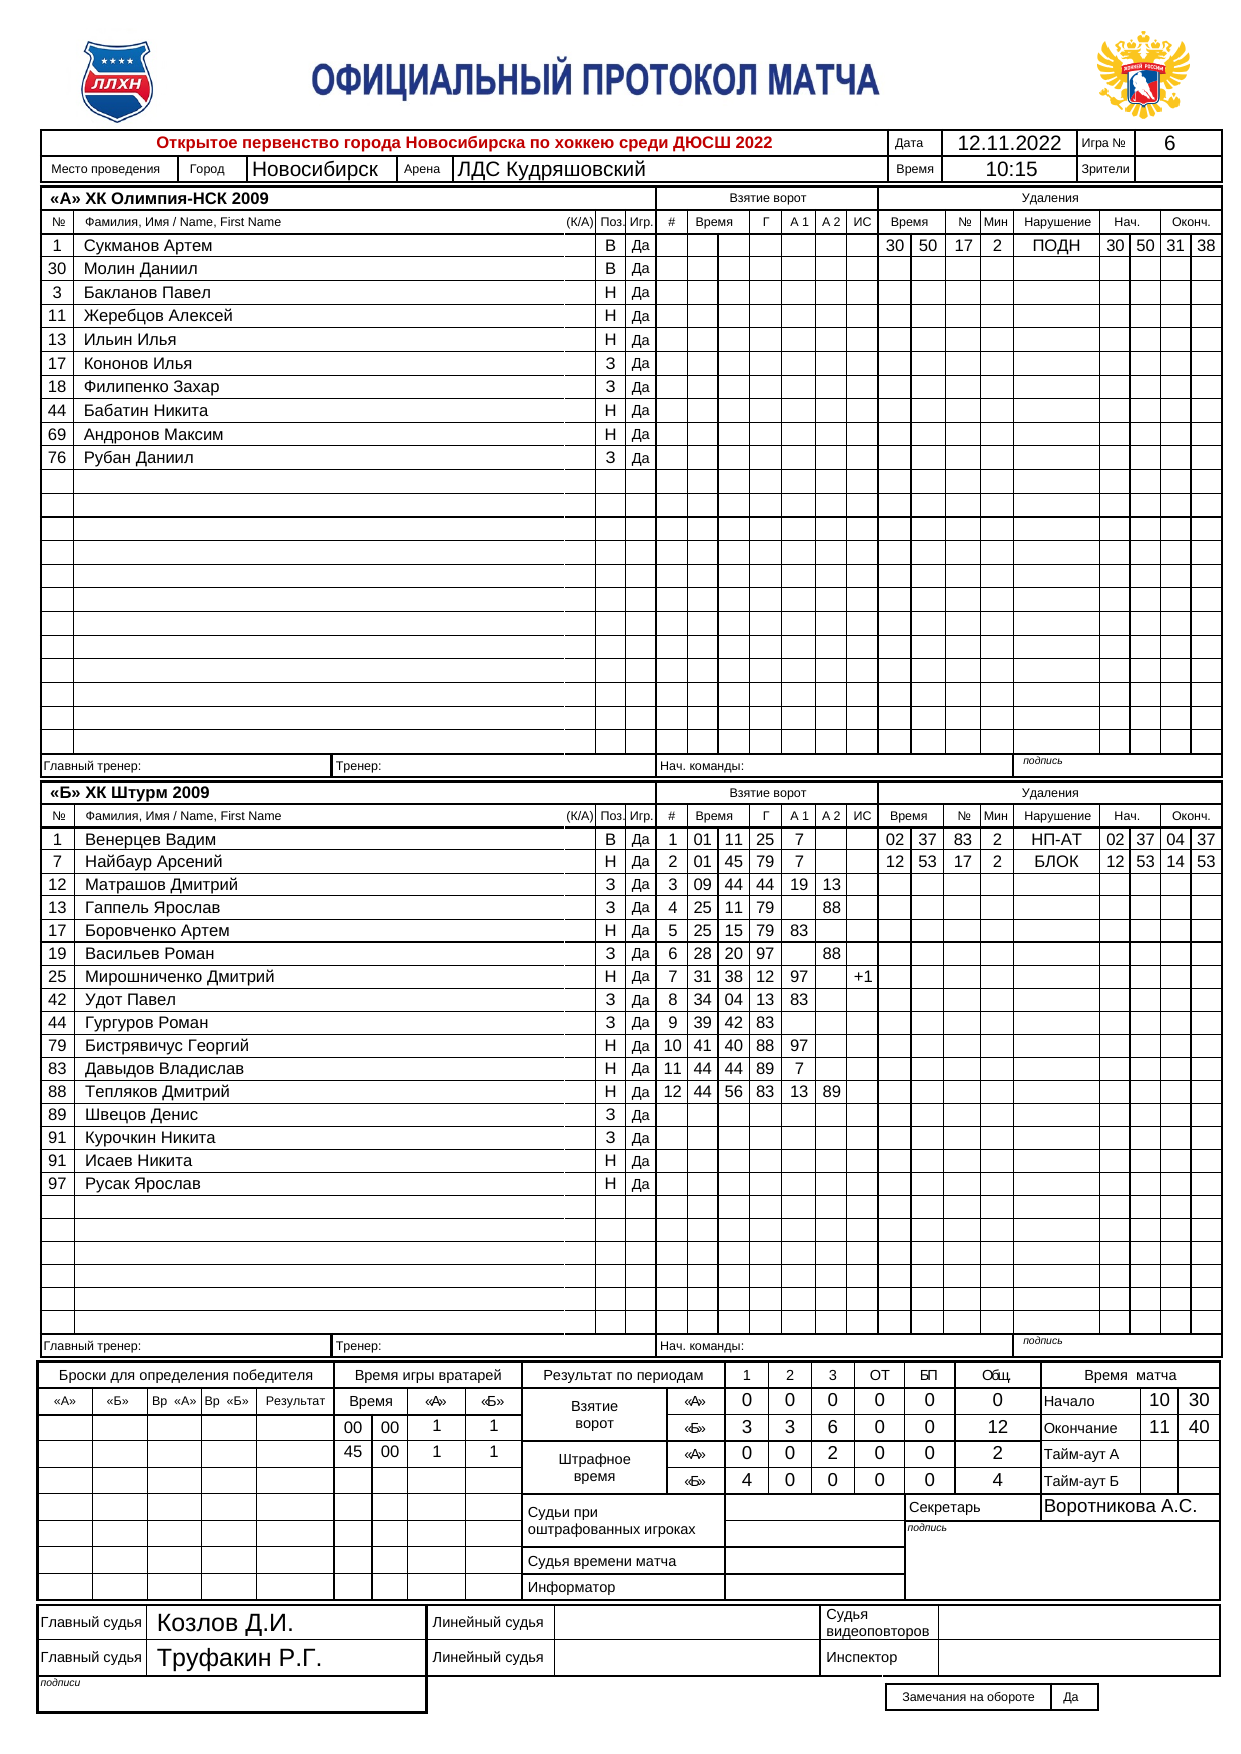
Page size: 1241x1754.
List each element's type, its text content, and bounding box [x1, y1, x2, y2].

table_cell [1131, 494, 1160, 516]
table_cell [596, 612, 625, 634]
table_cell [688, 1150, 717, 1172]
table_cell 11 [42, 305, 73, 327]
table_cell [688, 541, 717, 564]
table_cell [1100, 896, 1129, 918]
table_cell [596, 730, 625, 753]
table_cell [1014, 399, 1099, 422]
table_cell [847, 989, 877, 1011]
table_cell [1131, 683, 1160, 706]
table_cell [981, 281, 1013, 303]
table_cell [912, 989, 943, 1011]
table_cell 1 [408, 1416, 465, 1440]
table_cell 88 [816, 943, 846, 964]
table_cell 6 [657, 943, 687, 964]
table_cell [74, 707, 564, 729]
table_cell [657, 305, 687, 327]
table_cell [912, 659, 945, 682]
table_cell [782, 1150, 815, 1172]
table_cell 88 [42, 1081, 74, 1103]
table_cell [1014, 1173, 1099, 1195]
table_cell [946, 423, 980, 445]
table_cell [1161, 943, 1190, 964]
table_cell [565, 1288, 595, 1310]
table_cell [847, 659, 877, 682]
table_cell [726, 1548, 904, 1573]
table_cell [816, 1012, 846, 1033]
table_cell [1131, 518, 1160, 540]
table_cell 34 [688, 989, 717, 1011]
table_cell [912, 565, 945, 587]
table_cell [1014, 612, 1099, 634]
table_cell [946, 588, 980, 611]
table_cell [1161, 1012, 1190, 1033]
table_cell [847, 235, 877, 256]
table_cell [1192, 494, 1221, 516]
table_cell [657, 1127, 687, 1149]
table_cell [626, 1288, 655, 1310]
table_cell Время [889, 157, 941, 181]
table_cell [782, 1127, 815, 1149]
table_cell [981, 1311, 1013, 1333]
table_cell [93, 1468, 147, 1493]
table_cell [879, 1035, 910, 1057]
table_cell [719, 707, 749, 729]
table_cell [944, 989, 980, 1011]
table_cell Тепляков Дмитрий [75, 1081, 564, 1103]
table_cell [75, 1288, 564, 1310]
table_cell Васильев Роман [75, 943, 564, 964]
table_cell [1100, 1058, 1129, 1079]
table_cell 12 [750, 966, 781, 987]
table_cell Да [626, 896, 655, 918]
table_cell [879, 636, 910, 658]
table_cell [1014, 494, 1099, 516]
table_cell 14 [1161, 850, 1190, 872]
table_cell [750, 470, 781, 493]
table_cell [1161, 281, 1190, 303]
table_cell [912, 1081, 943, 1103]
table_cell [847, 1219, 877, 1241]
table_cell Да [626, 305, 655, 327]
table_cell НП-АТ [1014, 829, 1099, 849]
table_cell [782, 1196, 815, 1218]
table_cell [1161, 588, 1190, 611]
table_cell [1131, 1242, 1160, 1264]
table_cell [626, 636, 655, 658]
table_cell [688, 328, 717, 351]
table_header Взятие ворот [657, 188, 877, 209]
table_cell Молин Даниил [74, 257, 564, 280]
table_cell [565, 376, 595, 398]
table_cell [1014, 565, 1099, 587]
table_cell Оконч. [1161, 805, 1221, 826]
table_cell [93, 1547, 147, 1573]
table_cell [1014, 1035, 1099, 1057]
table_cell [688, 1311, 717, 1333]
table_cell Время [688, 805, 749, 826]
table_cell [946, 494, 980, 516]
table_cell [408, 1547, 465, 1573]
table_cell [1100, 423, 1129, 445]
table_cell [1192, 636, 1221, 658]
table_cell [257, 1521, 333, 1546]
table_cell [565, 281, 595, 303]
table_cell [912, 683, 945, 706]
table_cell [981, 518, 1013, 540]
table_cell (К/А) [565, 211, 595, 233]
table_cell [1131, 1288, 1160, 1310]
table_cell [39, 1416, 92, 1440]
table_cell [688, 470, 717, 493]
table_cell [981, 541, 1013, 564]
table_cell [1161, 1265, 1190, 1287]
table_cell Начало [1042, 1389, 1140, 1413]
table_cell [42, 541, 73, 564]
table_cell 0 [956, 1389, 1040, 1413]
table_cell [42, 1265, 74, 1287]
table_cell 1 [42, 829, 74, 849]
table_cell [1014, 518, 1099, 540]
table_cell [912, 352, 945, 374]
table_cell [688, 565, 717, 587]
table_cell Труфакин Р.Г. [147, 1640, 425, 1675]
table_cell [750, 1127, 781, 1149]
table_cell [596, 588, 625, 611]
table_cell «Б» [93, 1389, 147, 1413]
table_cell [816, 470, 846, 493]
table_cell Главный тренер: [42, 755, 330, 776]
table_cell [657, 470, 687, 493]
table_cell [946, 399, 980, 422]
table_cell Н [596, 328, 625, 351]
table_cell [750, 305, 781, 327]
table_cell [1100, 1150, 1129, 1172]
table_cell [1100, 1265, 1129, 1287]
table_cell [879, 659, 910, 682]
table_cell [912, 612, 945, 634]
table_cell [1100, 376, 1129, 398]
table_cell Нач. команды: [657, 755, 1012, 776]
table_cell [816, 1150, 846, 1172]
table_cell Да [626, 1150, 655, 1172]
table_cell З [596, 989, 625, 1011]
table_cell [657, 636, 687, 658]
table_cell [847, 683, 877, 706]
table_cell [879, 707, 910, 729]
table_cell [816, 1265, 846, 1287]
table_cell [148, 1547, 201, 1573]
table_cell 38 [1192, 235, 1221, 256]
table_cell Да [626, 423, 655, 445]
table_cell Тайм-аут Б [1042, 1468, 1140, 1493]
table_cell Оконч. [1161, 211, 1221, 233]
table_cell [912, 494, 945, 516]
table_cell [1192, 1127, 1221, 1149]
table_cell [847, 874, 877, 895]
table_cell 0 [726, 1389, 768, 1413]
table_cell (К/А) [565, 805, 595, 826]
table_cell [596, 659, 625, 682]
table_cell [596, 636, 625, 658]
table_cell Нач. [1100, 211, 1160, 233]
table_cell [148, 1468, 201, 1493]
table_cell Козлов Д.И. [147, 1606, 425, 1639]
table_cell [847, 1311, 877, 1333]
table_cell [981, 1173, 1013, 1195]
table_cell [750, 399, 781, 422]
table_cell [335, 1468, 371, 1493]
table_cell [1131, 707, 1160, 729]
table_cell [657, 518, 687, 540]
table_cell Вр «Б» [202, 1389, 256, 1413]
table_cell [148, 1416, 201, 1440]
table_cell [1192, 328, 1221, 351]
table_cell [202, 1574, 256, 1599]
table_cell [626, 612, 655, 634]
table_cell [596, 1196, 625, 1218]
table_cell 45 [719, 850, 749, 872]
table_cell 3 [42, 281, 73, 303]
table_cell [981, 636, 1013, 658]
table_cell Н [596, 1058, 625, 1079]
table_cell [750, 446, 781, 469]
table_header Время игры вратарей [335, 1363, 521, 1387]
table_cell [944, 1288, 980, 1310]
table_cell [626, 1242, 655, 1264]
table_cell [596, 1219, 625, 1241]
table_cell [1014, 966, 1099, 987]
table_cell [782, 943, 815, 964]
table_cell [1131, 920, 1160, 941]
table_cell [816, 850, 846, 872]
table_cell [981, 1081, 1013, 1103]
table_cell Курочкин Никита [75, 1127, 564, 1149]
table_cell [42, 612, 73, 634]
table_cell [1161, 518, 1190, 540]
table_cell 10 [1141, 1389, 1177, 1413]
table_cell 0 [769, 1389, 811, 1413]
table_cell 00 [373, 1441, 407, 1467]
table_cell [981, 446, 1013, 469]
table_cell [626, 470, 655, 493]
table_cell Сукманов Артем [74, 235, 564, 256]
table_cell [1100, 1173, 1129, 1195]
table_cell 7 [782, 850, 815, 872]
table_cell [565, 659, 595, 682]
table_cell [912, 920, 943, 941]
table_cell 91 [42, 1127, 74, 1149]
table_cell 44 [42, 1012, 74, 1033]
table_cell З [596, 874, 625, 895]
table_cell [1161, 730, 1190, 753]
table_cell [912, 1196, 943, 1218]
table_cell [912, 1104, 943, 1126]
table_cell 12 [42, 874, 74, 895]
table_cell [565, 1219, 595, 1241]
table_cell [565, 730, 595, 753]
table_cell Мин [981, 805, 1013, 826]
table_cell [944, 1173, 980, 1195]
table_cell [719, 541, 749, 564]
table_cell [1100, 636, 1129, 658]
table_cell [596, 518, 625, 540]
table_cell [1014, 305, 1099, 327]
table_cell [1131, 305, 1160, 327]
table_cell [335, 1547, 371, 1573]
table_cell [1100, 1311, 1129, 1333]
table_cell [912, 1058, 943, 1079]
table_cell [847, 376, 877, 398]
table_cell [981, 1150, 1013, 1172]
table_cell [1131, 446, 1160, 469]
table_cell [946, 707, 980, 729]
table_cell [202, 1441, 256, 1467]
table_cell Место проведения [42, 157, 177, 181]
table_cell [981, 966, 1013, 987]
table_cell Жеребцов Алексей [74, 305, 564, 327]
table_cell 00 [373, 1416, 407, 1440]
table_cell 3 [726, 1415, 768, 1440]
table_cell [626, 588, 655, 611]
table_cell [1100, 446, 1129, 469]
table_cell [946, 257, 980, 280]
table_cell 50 [1131, 235, 1160, 256]
table_cell [596, 494, 625, 516]
table_cell 83 [782, 920, 815, 941]
table_cell [1014, 257, 1099, 280]
table_cell «А» [408, 1389, 465, 1413]
table_cell Да [626, 399, 655, 422]
table_cell [879, 257, 910, 280]
table_cell [1192, 470, 1221, 493]
table_cell [981, 1058, 1013, 1079]
table_cell [719, 494, 749, 516]
table_cell [1100, 1127, 1129, 1149]
table_cell [626, 565, 655, 587]
table_cell [688, 1127, 717, 1149]
table_cell [912, 1242, 943, 1264]
table_cell Н [596, 920, 625, 941]
table_cell [981, 328, 1013, 351]
table_cell [912, 874, 943, 895]
table_cell 0 [769, 1468, 811, 1493]
table_cell 0 [905, 1415, 954, 1440]
table_cell Мин [981, 211, 1013, 233]
table_cell Да [626, 989, 655, 1011]
table_cell [816, 1311, 846, 1333]
table_cell [944, 1058, 980, 1079]
table_header 6 [1136, 131, 1221, 155]
table_cell [1161, 376, 1190, 398]
table_cell [1014, 896, 1099, 918]
table_cell В [596, 235, 625, 256]
table_cell [939, 1640, 1219, 1675]
table_cell [750, 235, 781, 256]
table_cell [565, 305, 595, 327]
table_cell [74, 494, 564, 516]
table_cell Город [179, 157, 246, 181]
table_cell [912, 376, 945, 398]
table_cell [782, 565, 815, 587]
table_cell [847, 1012, 877, 1033]
table_cell [912, 1173, 943, 1195]
table_cell 25 [42, 966, 74, 987]
table_cell [688, 305, 717, 327]
table_cell [816, 588, 846, 611]
table_cell 17 [946, 235, 980, 256]
table_cell [1161, 565, 1190, 587]
table_cell [879, 1265, 910, 1287]
table_cell [657, 707, 687, 729]
table_cell Да [626, 943, 655, 964]
table_cell 41 [688, 1035, 717, 1057]
table_cell [1131, 470, 1160, 493]
table_cell [816, 730, 846, 753]
table_cell [782, 1288, 815, 1310]
table_cell [879, 1012, 910, 1033]
table_header Да [1052, 1685, 1097, 1709]
table_cell [1161, 659, 1190, 682]
table_cell [565, 1150, 595, 1172]
table_cell [1100, 541, 1129, 564]
table_cell 0 [905, 1389, 954, 1413]
table_cell [816, 1104, 846, 1126]
table_cell [1192, 1288, 1221, 1310]
table_cell [257, 1441, 333, 1467]
table_header Броски для определения победителя [39, 1363, 333, 1387]
table_cell 89 [750, 1058, 781, 1079]
table_cell [74, 588, 564, 611]
table_cell [565, 874, 595, 895]
table_cell [565, 829, 595, 849]
table_cell подписи [39, 1677, 425, 1711]
table_cell Окончание [1042, 1415, 1140, 1440]
table_cell [750, 257, 781, 280]
table_cell [657, 1242, 687, 1264]
table_cell З [596, 1127, 625, 1149]
table_cell Н [596, 1081, 625, 1103]
table_cell [1100, 494, 1129, 516]
table_cell [944, 920, 980, 941]
table_cell [816, 281, 846, 303]
table_cell Зрители [1078, 157, 1134, 181]
table_cell [373, 1494, 407, 1520]
table_cell [847, 1242, 877, 1264]
table_cell [93, 1574, 147, 1599]
table_cell [565, 1012, 595, 1033]
table_cell [1192, 1012, 1221, 1033]
table_cell [565, 1196, 595, 1218]
table_cell [1014, 659, 1099, 682]
table_cell [782, 1311, 815, 1333]
table_header Общ. [956, 1363, 1040, 1387]
table_cell 89 [42, 1104, 74, 1126]
table_cell [1192, 1173, 1221, 1195]
table_cell [719, 352, 749, 374]
table_cell Нач. [1100, 805, 1160, 826]
table_cell [879, 612, 910, 634]
table_cell [879, 352, 910, 374]
table_cell [912, 1311, 943, 1333]
table_cell [596, 707, 625, 729]
table_header Результат по периодам [523, 1363, 724, 1387]
table_cell [847, 730, 877, 753]
table_cell [944, 874, 980, 895]
table_cell «А» [668, 1389, 724, 1413]
table_cell [1014, 1081, 1099, 1103]
table_cell 50 [912, 235, 945, 256]
table_cell Н [596, 966, 625, 987]
table_cell [1014, 874, 1099, 895]
table_cell 0 [855, 1442, 904, 1467]
table_cell [946, 565, 980, 587]
table_cell [373, 1468, 407, 1493]
table_cell [981, 494, 1013, 516]
table_cell [847, 446, 877, 469]
table_cell 13 [42, 896, 74, 918]
table_cell [75, 1196, 564, 1218]
table_cell [816, 829, 846, 849]
table_cell [1131, 1311, 1160, 1333]
table_cell [1161, 1288, 1190, 1310]
table_cell Время [688, 211, 749, 233]
table_cell [74, 730, 564, 753]
table_cell [782, 1104, 815, 1126]
table_cell [565, 470, 595, 493]
table_cell [335, 1494, 371, 1520]
table_cell [879, 989, 910, 1011]
table_cell [565, 966, 595, 987]
table_cell [93, 1494, 147, 1520]
table_cell [750, 518, 781, 540]
table_cell [946, 612, 980, 634]
table_cell [912, 541, 945, 564]
table_cell [946, 636, 980, 658]
table_cell [719, 399, 749, 422]
table_cell [816, 1196, 846, 1218]
table_cell [1131, 874, 1160, 895]
table_header Открытое первенство города Новосибирска по хоккею среди ДЮСШ 2022 [42, 131, 887, 155]
table_cell +1 [847, 966, 877, 987]
table_cell [782, 1012, 815, 1033]
table_cell [74, 470, 564, 493]
table_cell [719, 730, 749, 753]
table_cell 44 [750, 874, 781, 895]
table_cell [688, 1196, 717, 1218]
table_cell [1192, 707, 1221, 729]
table_cell [750, 1219, 781, 1241]
table_cell [1161, 683, 1190, 706]
table_cell [1161, 1150, 1190, 1172]
table_cell [626, 707, 655, 729]
table_cell [596, 565, 625, 587]
table_cell 7 [657, 966, 687, 987]
table_cell Да [626, 966, 655, 987]
table_cell [657, 1104, 687, 1126]
table_cell А 2 [816, 805, 846, 826]
table_cell [657, 1288, 687, 1310]
table_cell [847, 1173, 877, 1195]
table_cell 44 [688, 1058, 717, 1079]
table_cell Фамилия, Имя / Name, First Name [74, 211, 565, 233]
table_cell [816, 376, 846, 398]
table_cell [1014, 1288, 1099, 1310]
table_cell [1014, 920, 1099, 941]
table_cell 1 [466, 1441, 521, 1467]
table_cell [335, 1574, 371, 1599]
table_cell [1014, 541, 1099, 564]
table_cell [782, 541, 815, 564]
table_cell [1161, 328, 1190, 351]
table_cell [657, 399, 687, 422]
table_cell [912, 588, 945, 611]
table_cell [1161, 541, 1190, 564]
table_cell [816, 1127, 846, 1149]
table_cell [879, 1311, 910, 1333]
table_cell 44 [688, 1081, 717, 1103]
table_cell [1014, 730, 1099, 753]
table_cell # [657, 211, 687, 233]
table_cell [750, 1150, 781, 1172]
table_cell [565, 541, 595, 564]
table_cell [688, 683, 717, 706]
table_cell 37 [912, 829, 943, 849]
table_cell [74, 518, 564, 540]
table_cell [946, 659, 980, 682]
table_cell [1100, 1104, 1129, 1126]
table_cell [1161, 399, 1190, 422]
table_cell [912, 446, 945, 469]
table_cell [1161, 257, 1190, 280]
table_cell 25 [688, 920, 717, 941]
table_cell [750, 352, 781, 374]
table_cell Линейный судья [428, 1640, 554, 1675]
table_cell [1192, 943, 1221, 964]
table_cell [1192, 1104, 1221, 1126]
table_cell [816, 399, 846, 422]
table_cell [626, 1265, 655, 1287]
table_cell 4 [726, 1468, 768, 1493]
table_header 1 [726, 1363, 768, 1387]
table_cell [1192, 874, 1221, 895]
table_cell Ильин Илья [74, 328, 564, 351]
table_cell [981, 588, 1013, 611]
table_cell № [42, 805, 74, 826]
table_cell [879, 328, 910, 351]
table_cell [1161, 305, 1190, 327]
table_cell [1131, 257, 1160, 280]
table_cell [847, 423, 877, 445]
table_cell [719, 1127, 749, 1149]
table_cell [847, 565, 877, 587]
table_cell [1161, 896, 1190, 918]
table_cell Гаппель Ярослав [75, 896, 564, 918]
table_cell [981, 1219, 1013, 1241]
table_cell [74, 683, 564, 706]
table_cell З [596, 1104, 625, 1126]
table_cell [1141, 1441, 1177, 1467]
table_cell 30 [879, 235, 910, 256]
table_cell [42, 1196, 74, 1218]
table_cell [1179, 1468, 1219, 1493]
table_cell 97 [782, 1035, 815, 1057]
table_cell [257, 1468, 333, 1493]
table_cell 83 [42, 1058, 74, 1079]
table_cell [565, 352, 595, 374]
table_cell [946, 730, 980, 753]
table_cell [688, 235, 717, 256]
table_cell Н [596, 305, 625, 327]
table_cell [1161, 989, 1190, 1011]
table_cell [847, 1196, 877, 1218]
table_header «Б» ХК Штурм 2009 [42, 783, 655, 803]
table_cell [148, 1494, 201, 1520]
table_cell [1192, 1196, 1221, 1218]
table_cell Штрафное время [523, 1442, 666, 1493]
table_cell [688, 1219, 717, 1241]
table_cell [626, 730, 655, 753]
table_cell 02 [879, 829, 910, 849]
table_cell [879, 1104, 910, 1126]
table_cell [1179, 1441, 1219, 1467]
table_cell [847, 1150, 877, 1172]
table_cell [847, 1058, 877, 1079]
table_cell [657, 376, 687, 398]
table_cell [879, 1288, 910, 1310]
table_cell [1014, 943, 1099, 964]
table_cell [626, 1311, 655, 1333]
table_cell [1131, 328, 1160, 351]
table_cell [688, 281, 717, 303]
table_cell [946, 683, 980, 706]
table_cell [1100, 612, 1129, 634]
table_cell 88 [750, 1035, 781, 1057]
table_cell [782, 588, 815, 611]
table_cell [596, 470, 625, 493]
table_cell [39, 1547, 92, 1573]
table_cell [782, 1173, 815, 1195]
table_cell [879, 565, 910, 587]
table_cell Время [879, 211, 945, 233]
table_cell [1161, 966, 1190, 987]
table_cell [912, 257, 945, 280]
table_cell [946, 518, 980, 540]
table_cell [750, 659, 781, 682]
table_cell [1161, 494, 1190, 516]
table_cell 0 [905, 1442, 954, 1467]
table_cell [688, 257, 717, 280]
table_cell 0 [726, 1442, 768, 1467]
table_cell [596, 1311, 625, 1333]
table_cell [565, 683, 595, 706]
table_cell [1161, 352, 1190, 374]
table_cell [373, 1547, 407, 1573]
table_cell [816, 966, 846, 987]
table_cell [782, 707, 815, 729]
table_cell [782, 896, 815, 918]
table_cell [750, 1242, 781, 1264]
table_cell Н [596, 1173, 625, 1195]
table_cell [946, 470, 980, 493]
table_cell [719, 281, 749, 303]
table_cell подпись [906, 1522, 1219, 1599]
table_cell [944, 1196, 980, 1218]
table_cell [816, 1242, 846, 1264]
table_cell Да [626, 829, 655, 849]
table_cell [596, 1242, 625, 1264]
table_cell [816, 683, 846, 706]
table_cell [1100, 966, 1129, 987]
table_cell [1192, 1150, 1221, 1172]
table_cell [1100, 730, 1129, 753]
table_cell [565, 612, 595, 634]
table_cell [981, 1265, 1013, 1287]
table_cell [42, 730, 73, 753]
table_cell [719, 588, 749, 611]
table_cell 0 [905, 1468, 954, 1493]
table_cell [626, 518, 655, 540]
table_cell 04 [1161, 829, 1190, 849]
table_cell [74, 612, 564, 634]
table_cell Рубан Даниил [74, 446, 564, 469]
table_cell 20 [719, 943, 749, 964]
table_cell [1192, 423, 1221, 445]
table_cell [1192, 1035, 1221, 1057]
table_cell [946, 541, 980, 564]
table_cell 19 [42, 943, 74, 964]
table_cell [688, 636, 717, 658]
table_cell 1 [42, 235, 73, 256]
table_cell 2 [812, 1442, 854, 1467]
table_cell [719, 470, 749, 493]
table_cell [93, 1521, 147, 1546]
table_cell [981, 565, 1013, 587]
table_cell [750, 565, 781, 587]
table_cell [750, 707, 781, 729]
table_cell [1131, 636, 1160, 658]
table_cell [1161, 612, 1190, 634]
table_cell [750, 1265, 781, 1287]
table_cell [1131, 1196, 1160, 1218]
table_cell [257, 1494, 333, 1520]
table_cell [565, 896, 595, 918]
table_cell [816, 235, 846, 256]
table_cell [847, 943, 877, 964]
table_cell 3 [657, 874, 687, 895]
table_cell [688, 423, 717, 445]
table_cell [1161, 874, 1190, 895]
table_cell [883, 1677, 1220, 1681]
table_cell [565, 565, 595, 587]
table_cell [879, 1150, 910, 1172]
table_cell 1 [408, 1441, 465, 1467]
table_cell [39, 1441, 92, 1467]
table_cell подпись [1014, 1335, 1221, 1356]
table_cell [565, 707, 595, 729]
table_cell [1131, 659, 1160, 682]
table_cell [912, 1035, 943, 1057]
table_cell [847, 707, 877, 729]
table_cell [981, 707, 1013, 729]
table_cell [565, 636, 595, 658]
table_cell [981, 683, 1013, 706]
table_cell [912, 730, 945, 753]
table_cell [688, 1242, 717, 1264]
table_cell 79 [750, 850, 781, 872]
table_cell А 1 [782, 805, 815, 826]
table_cell [1131, 281, 1160, 303]
table_cell Венерцев Вадим [75, 829, 564, 849]
table_cell [202, 1468, 256, 1493]
table_cell ИС [847, 211, 877, 233]
table_cell [912, 281, 945, 303]
table_cell [1014, 1104, 1099, 1126]
table_cell [565, 235, 595, 256]
table_cell [1192, 518, 1221, 540]
table_cell [1014, 376, 1099, 398]
table_cell Кононов Илья [74, 352, 564, 374]
table_cell [939, 1606, 1219, 1639]
table_cell [912, 423, 945, 445]
table_cell Боровченко Артем [75, 920, 564, 941]
table_cell 79 [750, 896, 781, 918]
table_cell [981, 399, 1013, 422]
table_cell 10 [657, 1035, 687, 1057]
table_cell 53 [1131, 850, 1160, 872]
table_cell [879, 1058, 910, 1079]
table_cell 2 [981, 850, 1013, 872]
table_cell ПОДН [1014, 235, 1099, 256]
table_cell 5 [657, 920, 687, 941]
table_cell [42, 683, 73, 706]
table_cell [981, 1012, 1013, 1033]
table_cell [847, 518, 877, 540]
table_cell 00 [335, 1416, 371, 1440]
table_cell [688, 659, 717, 682]
table_cell [847, 636, 877, 658]
table_cell № [42, 211, 73, 233]
table_cell 7 [42, 850, 74, 872]
table_cell [1161, 1242, 1190, 1264]
table_cell [39, 1574, 92, 1599]
table_cell [1131, 1219, 1160, 1241]
table_cell [1131, 1058, 1160, 1079]
table_cell [75, 1265, 564, 1287]
table_cell Взятие ворот [523, 1389, 666, 1440]
table_cell [688, 518, 717, 540]
table_cell [1131, 966, 1160, 987]
table_cell 83 [782, 989, 815, 1011]
table_cell [946, 328, 980, 351]
table_cell Новосибирск [248, 157, 396, 181]
picture [5, 28, 1197, 129]
table_cell З [596, 352, 625, 374]
table_cell [74, 541, 564, 564]
table_cell [1161, 1035, 1190, 1057]
table_cell [719, 1265, 749, 1287]
table_cell [466, 1574, 521, 1599]
table_cell Н [596, 850, 625, 872]
table_cell [1131, 423, 1160, 445]
table_cell [1014, 1242, 1099, 1264]
table_cell [879, 966, 910, 987]
table_cell [202, 1547, 256, 1573]
table_cell [565, 399, 595, 422]
table_cell [1100, 920, 1129, 941]
table_cell 31 [1161, 235, 1190, 256]
table_cell [719, 1150, 749, 1172]
table_cell [879, 305, 910, 327]
table_cell [408, 1574, 465, 1599]
table_cell [148, 1521, 201, 1546]
table_cell «А» [39, 1389, 92, 1413]
table_cell [944, 1150, 980, 1172]
table_cell Н [596, 399, 625, 422]
table_cell Н [596, 281, 625, 303]
table_cell [1192, 541, 1221, 564]
table_cell [75, 1219, 564, 1241]
table_cell В [596, 829, 625, 849]
table_cell [1100, 281, 1129, 303]
table_cell 13 [782, 1081, 815, 1103]
table_cell [657, 1265, 687, 1287]
table_cell [466, 1521, 521, 1546]
table_cell 44 [42, 399, 73, 422]
table_cell Да [626, 874, 655, 895]
table_cell [1100, 1035, 1129, 1057]
table_cell [1131, 989, 1160, 1011]
table_cell [944, 1012, 980, 1033]
table_cell [782, 683, 815, 706]
table_cell [39, 1468, 92, 1493]
table_cell [1131, 352, 1160, 374]
table_cell [816, 1173, 846, 1195]
table_cell [981, 920, 1013, 941]
table_cell Да [626, 352, 655, 374]
table_cell [1161, 707, 1190, 729]
table_cell [688, 352, 717, 374]
table_cell «Б» [668, 1415, 724, 1440]
table_cell [782, 305, 815, 327]
table_cell 13 [816, 874, 846, 895]
table_cell [1014, 707, 1099, 729]
table_cell 97 [750, 943, 781, 964]
table_cell [816, 659, 846, 682]
table_cell [565, 1173, 595, 1195]
table_cell [42, 518, 73, 540]
table_cell [565, 989, 595, 1011]
table_cell Нач. команды: [657, 1335, 1012, 1356]
table_cell [1192, 1058, 1221, 1079]
table_cell [816, 920, 846, 941]
table_cell 15 [719, 920, 749, 941]
table_cell [565, 588, 595, 611]
table_cell [912, 1150, 943, 1172]
table_cell З [596, 1012, 625, 1033]
table_cell [879, 376, 910, 398]
table_cell [42, 470, 73, 493]
table_cell 0 [855, 1415, 904, 1440]
table_cell [912, 1265, 943, 1287]
table_cell [782, 376, 815, 398]
table_cell [847, 1288, 877, 1310]
table_cell 40 [719, 1035, 749, 1057]
table_cell [1161, 1196, 1190, 1218]
table_cell Давыдов Владислав [75, 1058, 564, 1079]
table_cell Поз. [596, 211, 625, 233]
table_cell [1131, 1012, 1160, 1033]
table_cell Вр «А» [148, 1389, 201, 1413]
table_cell 97 [782, 966, 815, 987]
table_cell [555, 1640, 819, 1675]
table_cell [719, 446, 749, 469]
table_cell [816, 1288, 846, 1310]
table_cell 0 [855, 1468, 904, 1493]
table_cell [719, 636, 749, 658]
table_cell 31 [688, 966, 717, 987]
table_cell [750, 588, 781, 611]
table_cell [1192, 446, 1221, 469]
table_cell «Б » [466, 1389, 521, 1413]
table_cell [1014, 1150, 1099, 1172]
table_cell [688, 730, 717, 753]
table_header «А» ХК Олимпия-НСК 2009 [42, 188, 655, 209]
table_cell 17 [42, 352, 73, 374]
table_cell [1192, 683, 1221, 706]
table_cell [981, 470, 1013, 493]
table_cell 13 [42, 328, 73, 351]
table_cell [1014, 1219, 1099, 1241]
table_cell ЛДС Кудряшовский [454, 157, 887, 181]
table_cell № [946, 211, 980, 233]
table_cell Н [596, 423, 625, 445]
table_cell [657, 1150, 687, 1172]
table_cell [657, 328, 687, 351]
table_cell Швецов Денис [75, 1104, 564, 1126]
table_cell [1161, 446, 1190, 469]
table_cell 39 [688, 1012, 717, 1033]
table_cell [944, 896, 980, 918]
table_cell [1100, 989, 1129, 1011]
table_cell [596, 1288, 625, 1310]
table_cell [750, 494, 781, 516]
table_cell [981, 423, 1013, 445]
table_cell [879, 730, 910, 753]
table_cell [879, 920, 910, 941]
table_cell [719, 376, 749, 398]
table_cell [981, 1288, 1013, 1310]
table_cell [750, 683, 781, 706]
table_cell [93, 1441, 147, 1467]
table_cell [981, 989, 1013, 1011]
table_cell Да [626, 328, 655, 351]
table_cell 25 [750, 829, 781, 849]
table_cell [42, 636, 73, 658]
table_cell [565, 494, 595, 516]
table_cell Удот Павел [75, 989, 564, 1011]
table_cell [428, 1677, 882, 1711]
table_cell 11 [657, 1058, 687, 1079]
table_cell [1131, 943, 1160, 964]
table_cell [75, 1242, 564, 1264]
table_cell [847, 352, 877, 374]
table_cell [1141, 1468, 1177, 1493]
table_cell [1192, 966, 1221, 987]
table_cell 01 [688, 829, 717, 849]
table_cell [750, 1196, 781, 1218]
table_cell 10:15 [943, 157, 1076, 181]
table_cell [657, 588, 687, 611]
table_cell [1131, 399, 1160, 422]
table_cell [782, 470, 815, 493]
table_cell [1100, 1012, 1129, 1033]
table_cell [782, 730, 815, 753]
table_cell [847, 281, 877, 303]
table_cell [1131, 588, 1160, 611]
table_cell [816, 257, 846, 280]
table_cell Поз. [596, 805, 625, 826]
table_cell 42 [42, 989, 74, 1011]
table_header Удаления [879, 188, 1221, 209]
table_cell [657, 446, 687, 469]
table_cell [39, 1494, 92, 1520]
table_cell [879, 1081, 910, 1103]
table_cell [1131, 1035, 1160, 1057]
table_cell [912, 1012, 943, 1033]
table_cell [1100, 518, 1129, 540]
table_cell [1014, 1311, 1099, 1333]
table_cell 83 [750, 1012, 781, 1033]
table_cell 7 [782, 1058, 815, 1079]
table_cell [408, 1521, 465, 1546]
table_cell [1014, 1012, 1099, 1033]
table_cell [565, 920, 595, 941]
table_cell [1100, 1196, 1129, 1218]
table_cell [1192, 989, 1221, 1011]
table_header ОТ [855, 1363, 904, 1387]
table_cell [816, 707, 846, 729]
table_cell 18 [42, 376, 73, 398]
table_cell [75, 1311, 564, 1333]
table_cell 0 [812, 1468, 854, 1493]
table_cell [816, 636, 846, 658]
table_cell Да [626, 1058, 655, 1079]
table_cell [1192, 588, 1221, 611]
table_cell [1014, 1127, 1099, 1149]
table_cell [565, 1265, 595, 1287]
table_cell [1161, 423, 1190, 445]
table_cell [657, 683, 687, 706]
table_cell 28 [688, 943, 717, 964]
table_cell [879, 1242, 910, 1264]
table_cell [719, 659, 749, 682]
table_cell # [657, 805, 687, 826]
table_cell [719, 305, 749, 327]
table_cell [565, 1058, 595, 1079]
table_cell [1131, 612, 1160, 634]
table_cell [847, 850, 877, 872]
table_cell [719, 1104, 749, 1126]
table_cell [565, 943, 595, 964]
table_cell ИС [847, 805, 877, 826]
table_cell [1100, 565, 1129, 587]
table_cell [719, 683, 749, 706]
table_cell [1014, 328, 1099, 351]
table_cell 38 [719, 966, 749, 987]
table_cell [750, 612, 781, 634]
table_cell [782, 518, 815, 540]
table_cell [816, 352, 846, 374]
table_cell [657, 352, 687, 374]
table_cell [1161, 1219, 1190, 1241]
table_cell [1100, 352, 1129, 374]
table_cell [42, 494, 73, 516]
table_cell [782, 257, 815, 280]
table_cell [944, 1311, 980, 1333]
table_cell Тренер: [333, 1335, 655, 1356]
table_cell [946, 305, 980, 327]
table_cell [657, 565, 687, 587]
table_cell [1131, 896, 1160, 918]
table_cell [750, 423, 781, 445]
table_cell [1192, 565, 1221, 587]
table_cell [596, 1265, 625, 1287]
table_cell [466, 1547, 521, 1573]
table_cell [946, 352, 980, 374]
table_cell [782, 328, 815, 351]
table_cell [688, 1288, 717, 1310]
table_cell [1136, 157, 1221, 181]
table_cell 19 [782, 874, 815, 895]
table_cell Г [750, 805, 781, 826]
table_cell 79 [42, 1035, 74, 1057]
table_cell 30 [1179, 1389, 1219, 1413]
table_cell [981, 874, 1013, 895]
table_cell 79 [750, 920, 781, 941]
table_cell [782, 1265, 815, 1287]
table_cell [1131, 565, 1160, 587]
table_header Замечания на обороте [887, 1685, 1050, 1709]
table_cell 17 [944, 850, 980, 872]
table_cell [944, 1219, 980, 1241]
table_cell [257, 1416, 333, 1440]
table_cell 44 [719, 874, 749, 895]
table_cell [847, 305, 877, 327]
table_cell [1100, 943, 1129, 964]
table_cell [1131, 1127, 1160, 1149]
table_cell [912, 943, 943, 964]
table_cell Н [596, 1035, 625, 1057]
table_cell [1192, 612, 1221, 634]
table_cell [719, 565, 749, 587]
table_cell Бистрявичус Георгий [75, 1035, 564, 1057]
table_cell 83 [944, 829, 980, 849]
table_cell 30 [1100, 235, 1129, 256]
table_cell 40 [1179, 1415, 1219, 1440]
table_cell [657, 612, 687, 634]
table_cell 97 [42, 1173, 74, 1195]
table_cell [782, 1219, 815, 1241]
table_cell 4 [956, 1468, 1040, 1493]
table_cell [981, 1196, 1013, 1218]
table_cell [912, 1219, 943, 1241]
table_cell [879, 494, 910, 516]
table_cell [912, 1288, 943, 1310]
table_cell З [596, 896, 625, 918]
table_cell Воротникова А.С. [1042, 1495, 1219, 1520]
table_cell [981, 376, 1013, 398]
table_cell [565, 850, 595, 872]
table_cell [1100, 305, 1129, 327]
table_cell 83 [750, 1081, 781, 1103]
table_cell З [596, 943, 625, 964]
table_cell [1014, 1058, 1099, 1079]
table_cell 76 [42, 446, 73, 469]
table_cell [1014, 1265, 1099, 1287]
table_cell [879, 1127, 910, 1149]
table_cell [944, 1081, 980, 1103]
table_cell [1192, 730, 1221, 753]
table_cell [981, 612, 1013, 634]
table_header Время матча [1042, 1363, 1219, 1387]
table_cell Результат [257, 1389, 333, 1413]
table_cell [373, 1521, 407, 1546]
table_cell [565, 446, 595, 469]
table_cell [981, 896, 1013, 918]
table_cell 12 [1100, 850, 1129, 872]
table_cell 02 [1100, 829, 1129, 849]
table_cell 2 [657, 850, 687, 872]
table_cell [596, 541, 625, 564]
table_cell [879, 1219, 910, 1241]
table_cell [1100, 707, 1129, 729]
table_cell Н [596, 1150, 625, 1172]
table_cell [1161, 1173, 1190, 1195]
table_cell [42, 1242, 74, 1264]
table_cell [816, 494, 846, 516]
table_cell [816, 1035, 846, 1057]
table_cell Информатор [523, 1575, 724, 1599]
table_cell Да [626, 281, 655, 303]
table_cell [42, 565, 73, 587]
table_cell [912, 707, 945, 729]
table_cell [565, 1242, 595, 1264]
table_cell Да [626, 1104, 655, 1126]
table_cell [847, 1035, 877, 1057]
table_cell [944, 1242, 980, 1264]
table_cell Секретарь [906, 1495, 1040, 1520]
table_cell [688, 1104, 717, 1126]
table_cell [1100, 1219, 1129, 1241]
table_cell [816, 423, 846, 445]
table_cell [726, 1495, 904, 1520]
table_cell [42, 659, 73, 682]
table_cell 45 [335, 1441, 371, 1467]
table_cell [74, 565, 564, 587]
table_cell Игр. [626, 211, 655, 233]
table_cell [596, 683, 625, 706]
table_cell [981, 1035, 1013, 1057]
table_cell [565, 1127, 595, 1149]
table_cell [657, 494, 687, 516]
table_cell [626, 683, 655, 706]
table_cell 09 [688, 874, 717, 895]
table_cell [719, 518, 749, 540]
table_cell [879, 683, 910, 706]
table_cell [981, 305, 1013, 327]
table_cell [1161, 1081, 1190, 1103]
table_cell [565, 423, 595, 445]
table_cell [657, 1311, 687, 1333]
table_cell [1161, 470, 1190, 493]
table_cell Игр. [626, 805, 655, 826]
table_cell [408, 1468, 465, 1493]
table_cell 91 [42, 1150, 74, 1172]
table_cell [912, 636, 945, 658]
table_cell [688, 494, 717, 516]
table_cell Да [626, 1173, 655, 1195]
table_cell [847, 494, 877, 516]
table_cell [912, 966, 943, 987]
table_cell [1161, 636, 1190, 658]
table_cell [688, 446, 717, 469]
table_header БП [905, 1363, 954, 1387]
table_cell [555, 1606, 819, 1639]
table_cell [626, 494, 655, 516]
table_cell [1100, 1288, 1129, 1310]
table_header Дата [889, 131, 941, 155]
table_cell 04 [719, 989, 749, 1011]
table_cell 44 [719, 1058, 749, 1079]
table_cell [1131, 730, 1160, 753]
table_cell 56 [719, 1081, 749, 1103]
table_cell [1014, 423, 1099, 445]
table_cell В [596, 257, 625, 280]
table_cell А 1 [782, 211, 815, 233]
table_cell 3 [769, 1415, 811, 1440]
table_cell [565, 1035, 595, 1057]
table_cell Да [626, 376, 655, 398]
table_cell [944, 1127, 980, 1149]
table_cell [1014, 446, 1099, 469]
table_cell [912, 328, 945, 351]
table_cell 6 [812, 1415, 854, 1440]
table_cell [879, 446, 910, 469]
table_cell 30 [42, 257, 73, 280]
table_cell [782, 494, 815, 516]
table_cell [912, 1127, 943, 1149]
table_cell [688, 376, 717, 398]
table_cell [626, 659, 655, 682]
table_cell [1100, 399, 1129, 422]
table_cell [1192, 1265, 1221, 1287]
table_cell [782, 399, 815, 422]
table_cell 1 [657, 829, 687, 849]
table_cell [782, 281, 815, 303]
table_cell Да [626, 257, 655, 280]
table_cell [565, 1104, 595, 1126]
table_cell А 2 [816, 211, 846, 233]
table_cell [1131, 376, 1160, 398]
table_cell [782, 612, 815, 634]
table_cell Бабатин Никита [74, 399, 564, 422]
table_cell [1192, 1311, 1221, 1333]
table_cell Гургуров Роман [75, 1012, 564, 1033]
table_cell [1131, 541, 1160, 564]
table_cell [74, 659, 564, 682]
table_cell [42, 1311, 74, 1333]
table_cell Да [626, 446, 655, 469]
table_cell [816, 518, 846, 540]
table_cell «А» [668, 1442, 724, 1467]
table_cell 37 [1131, 829, 1160, 849]
table_cell подпись [1014, 755, 1221, 776]
table_cell [39, 1521, 92, 1546]
table_cell 7 [782, 829, 815, 849]
table_cell [1192, 1219, 1221, 1241]
table_cell [1014, 683, 1099, 706]
table_cell [719, 1173, 749, 1195]
table_cell 37 [1192, 829, 1221, 849]
table_cell [912, 399, 945, 422]
table_cell [657, 235, 687, 256]
table_cell [1192, 1081, 1221, 1103]
table_cell [946, 446, 980, 469]
table_cell [719, 1242, 749, 1264]
table_cell [1100, 470, 1129, 493]
table_cell Да [626, 850, 655, 872]
table_cell [1014, 588, 1099, 611]
table_cell [719, 1288, 749, 1310]
table_cell [879, 281, 910, 303]
table_cell [202, 1521, 256, 1546]
table_cell 0 [769, 1442, 811, 1467]
table_cell [1100, 874, 1129, 895]
table_cell [816, 1058, 846, 1079]
table_cell [879, 399, 910, 422]
table_cell [847, 1265, 877, 1287]
table_cell [1131, 1081, 1160, 1103]
table_cell 89 [816, 1081, 846, 1103]
table_cell 8 [657, 989, 687, 1011]
table_cell [879, 470, 910, 493]
table_cell [657, 659, 687, 682]
table_cell Фамилия, Имя / Name, First Name [75, 805, 565, 826]
table_cell 88 [816, 896, 846, 918]
table_cell 2 [981, 829, 1013, 849]
table_cell [1161, 1058, 1190, 1079]
table_cell Нарушение [1014, 211, 1099, 233]
table_cell [1192, 896, 1221, 918]
table_cell 17 [42, 920, 74, 941]
table_cell Да [626, 920, 655, 941]
table_cell 53 [1192, 850, 1221, 872]
table_cell Андронов Максим [74, 423, 564, 445]
table_cell [93, 1416, 147, 1440]
table_cell [688, 588, 717, 611]
table_cell [944, 1104, 980, 1126]
table_cell [74, 636, 564, 658]
table_cell [1192, 399, 1221, 422]
table_cell 1 [466, 1416, 521, 1440]
table_cell [719, 1311, 749, 1333]
table_cell [912, 518, 945, 540]
table_cell [42, 707, 73, 729]
table_cell [879, 541, 910, 564]
table_cell [847, 328, 877, 351]
table_cell [1161, 1311, 1190, 1333]
table_cell [879, 588, 910, 611]
table_cell [782, 235, 815, 256]
table_cell 11 [1141, 1415, 1177, 1440]
table_cell 4 [657, 896, 687, 918]
table_cell [1192, 305, 1221, 327]
table_cell [335, 1521, 371, 1546]
table_cell «Б» [668, 1468, 724, 1493]
table_cell [847, 896, 877, 918]
table_cell [879, 423, 910, 445]
table_cell [257, 1574, 333, 1599]
table_cell [944, 1265, 980, 1287]
table_cell [946, 281, 980, 303]
table_cell [816, 305, 846, 327]
table_cell [1099, 1682, 1220, 1711]
table_cell [879, 1173, 910, 1195]
table_cell [879, 896, 910, 918]
table_header 3 [812, 1363, 854, 1387]
table_cell [688, 1265, 717, 1287]
table_cell [1100, 683, 1129, 706]
table_cell 0 [812, 1389, 854, 1413]
table_cell Время [335, 1389, 407, 1413]
table_cell [750, 730, 781, 753]
table_cell 12 [879, 850, 910, 872]
table_cell [750, 1311, 781, 1333]
table_cell [981, 257, 1013, 280]
table_cell Судьи при оштрафованных игроках [523, 1495, 724, 1546]
table_header 12.11.2022 [943, 131, 1076, 155]
table_cell [688, 707, 717, 729]
table_cell [657, 730, 687, 753]
table_cell [944, 943, 980, 964]
table_cell Главный судья [39, 1640, 146, 1675]
table_cell [912, 470, 945, 493]
table_cell [257, 1547, 333, 1573]
table_cell [847, 588, 877, 611]
table_cell 9 [657, 1012, 687, 1033]
table_cell [750, 1173, 781, 1195]
table_cell [719, 1196, 749, 1218]
table_cell БЛОК [1014, 850, 1099, 872]
table_cell [1192, 1242, 1221, 1264]
table_cell [657, 423, 687, 445]
table_cell [565, 1311, 595, 1333]
table_cell [912, 896, 943, 918]
table_cell [879, 518, 910, 540]
table_cell [847, 920, 877, 941]
table_cell [1192, 352, 1221, 374]
table_cell Главный тренер: [42, 1335, 330, 1356]
table_cell [816, 328, 846, 351]
table_cell [373, 1574, 407, 1599]
table_cell [847, 257, 877, 280]
table_cell [1192, 659, 1221, 682]
table_cell [626, 1196, 655, 1218]
table_cell [1100, 659, 1129, 682]
table_cell [42, 1219, 74, 1241]
table_cell [946, 376, 980, 398]
table_cell [847, 470, 877, 493]
table_cell [1131, 1265, 1160, 1287]
table_cell [565, 257, 595, 280]
table_cell [719, 328, 749, 351]
table_cell Тайм-аут А [1042, 1441, 1140, 1467]
table_cell [1100, 328, 1129, 351]
table_cell [688, 399, 717, 422]
table_cell [1100, 1242, 1129, 1264]
table_cell № [944, 805, 980, 826]
table_cell З [596, 446, 625, 469]
table_cell [626, 541, 655, 564]
table_cell [782, 659, 815, 682]
table_header Взятие ворот [657, 783, 877, 803]
table_cell [1131, 1150, 1160, 1172]
table_cell Время [879, 805, 943, 826]
table_cell [719, 257, 749, 280]
table_cell Бакланов Павел [74, 281, 564, 303]
table_cell [657, 1219, 687, 1241]
table_cell [719, 612, 749, 634]
table_cell [1100, 257, 1129, 280]
table_cell [565, 1081, 595, 1103]
table_cell [1014, 470, 1099, 493]
table_cell 2 [956, 1442, 1040, 1467]
table_cell [202, 1494, 256, 1520]
table_cell [1161, 1127, 1190, 1149]
table_cell 01 [688, 850, 717, 872]
table_cell [782, 423, 815, 445]
table_cell [879, 943, 910, 964]
table_cell [726, 1521, 904, 1546]
table_header Удаления [879, 783, 1221, 803]
table_cell [1014, 281, 1099, 303]
table_cell [1131, 1104, 1160, 1126]
table_cell [42, 588, 73, 611]
table_cell Исаев Никита [75, 1150, 564, 1172]
table_cell [816, 989, 846, 1011]
table_cell 2 [981, 235, 1013, 256]
table_cell [626, 1219, 655, 1241]
table_cell [981, 943, 1013, 964]
table_cell Да [626, 235, 655, 256]
table_cell [408, 1494, 465, 1520]
table_cell Да [626, 1035, 655, 1057]
table_cell [847, 1104, 877, 1126]
table_cell [981, 659, 1013, 682]
table_cell [1014, 1196, 1099, 1218]
table_cell Да [626, 1081, 655, 1103]
table_cell Филипенко Захар [74, 376, 564, 398]
table_cell [879, 1196, 910, 1218]
table_cell [782, 446, 815, 469]
table_cell 69 [42, 423, 73, 445]
table_cell [750, 376, 781, 398]
table_cell [782, 1242, 815, 1264]
table_cell Г [750, 211, 781, 233]
table_header Игра № [1078, 131, 1134, 155]
table_cell [782, 352, 815, 374]
table_cell [981, 1127, 1013, 1149]
table_cell [466, 1494, 521, 1520]
table_cell 11 [719, 896, 749, 918]
table_cell [1014, 989, 1099, 1011]
table_cell [565, 328, 595, 351]
table_cell Да [626, 1127, 655, 1149]
table_cell [148, 1574, 201, 1599]
table_cell [1192, 257, 1221, 280]
table_cell Мирошниченко Дмитрий [75, 966, 564, 987]
table_cell [847, 541, 877, 564]
table_cell [981, 1104, 1013, 1126]
table_cell [981, 730, 1013, 753]
table_cell [1100, 1081, 1129, 1103]
table_cell [816, 541, 846, 564]
table_cell 0 [855, 1389, 904, 1413]
table_cell Нарушение [1014, 805, 1099, 826]
table_cell [750, 636, 781, 658]
table_cell [912, 305, 945, 327]
table_cell [1131, 1173, 1160, 1195]
table_cell Матрашов Дмитрий [75, 874, 564, 895]
table_cell [1161, 920, 1190, 941]
table_cell [816, 446, 846, 469]
table_cell Арена [398, 157, 452, 181]
table_cell 11 [719, 829, 749, 849]
table_cell Тренер: [333, 755, 655, 776]
table_cell [816, 1219, 846, 1241]
table_cell [1192, 920, 1221, 941]
table_cell Русак Ярослав [75, 1173, 564, 1195]
table_header 2 [769, 1363, 811, 1387]
table_cell [944, 966, 980, 987]
table_cell [981, 1242, 1013, 1264]
table_cell Инспектор [821, 1640, 938, 1675]
table_cell [202, 1416, 256, 1440]
table_cell 42 [719, 1012, 749, 1033]
table_cell [148, 1441, 201, 1467]
table_cell [847, 399, 877, 422]
table_cell [719, 423, 749, 445]
table_cell [750, 1288, 781, 1310]
table_cell [1192, 376, 1221, 398]
table_cell З [596, 376, 625, 398]
table_cell [688, 612, 717, 634]
table_cell [981, 352, 1013, 374]
table_cell [466, 1468, 521, 1493]
table_cell [688, 1173, 717, 1195]
table_cell [782, 636, 815, 658]
table_cell Линейный судья [428, 1606, 554, 1639]
table_cell 13 [750, 989, 781, 1011]
table_cell [816, 612, 846, 634]
table_cell [750, 541, 781, 564]
table_cell 53 [912, 850, 943, 872]
table_cell 25 [688, 896, 717, 918]
table_cell 12 [956, 1415, 1040, 1440]
table_cell [565, 518, 595, 540]
table_cell [750, 1104, 781, 1126]
table_cell [879, 874, 910, 895]
table_cell [847, 1127, 877, 1149]
table_cell [657, 1196, 687, 1218]
table_cell Да [626, 1012, 655, 1033]
table_cell [847, 829, 877, 849]
table_cell [726, 1575, 904, 1599]
table_cell [816, 565, 846, 587]
table_cell [1100, 588, 1129, 611]
table_cell [1014, 636, 1099, 658]
table_cell Найбаур Арсений [75, 850, 564, 872]
table_cell [1161, 1104, 1190, 1126]
table_cell [944, 1035, 980, 1057]
table_cell [750, 281, 781, 303]
table_cell [1014, 352, 1099, 374]
table_cell [847, 612, 877, 634]
table_cell [719, 1219, 749, 1241]
table_cell [719, 235, 749, 256]
table_cell [1192, 281, 1221, 303]
table_cell [657, 1173, 687, 1195]
table_cell [42, 1288, 74, 1310]
table_cell Судья видеоповторов [821, 1606, 938, 1639]
table_cell Судья времени матча [523, 1548, 724, 1573]
table_cell [750, 328, 781, 351]
table_cell [657, 541, 687, 564]
table_cell Главный судья [39, 1606, 146, 1639]
table_cell [657, 281, 687, 303]
table_cell [847, 1081, 877, 1103]
table_cell [657, 257, 687, 280]
table_cell 12 [657, 1081, 687, 1103]
